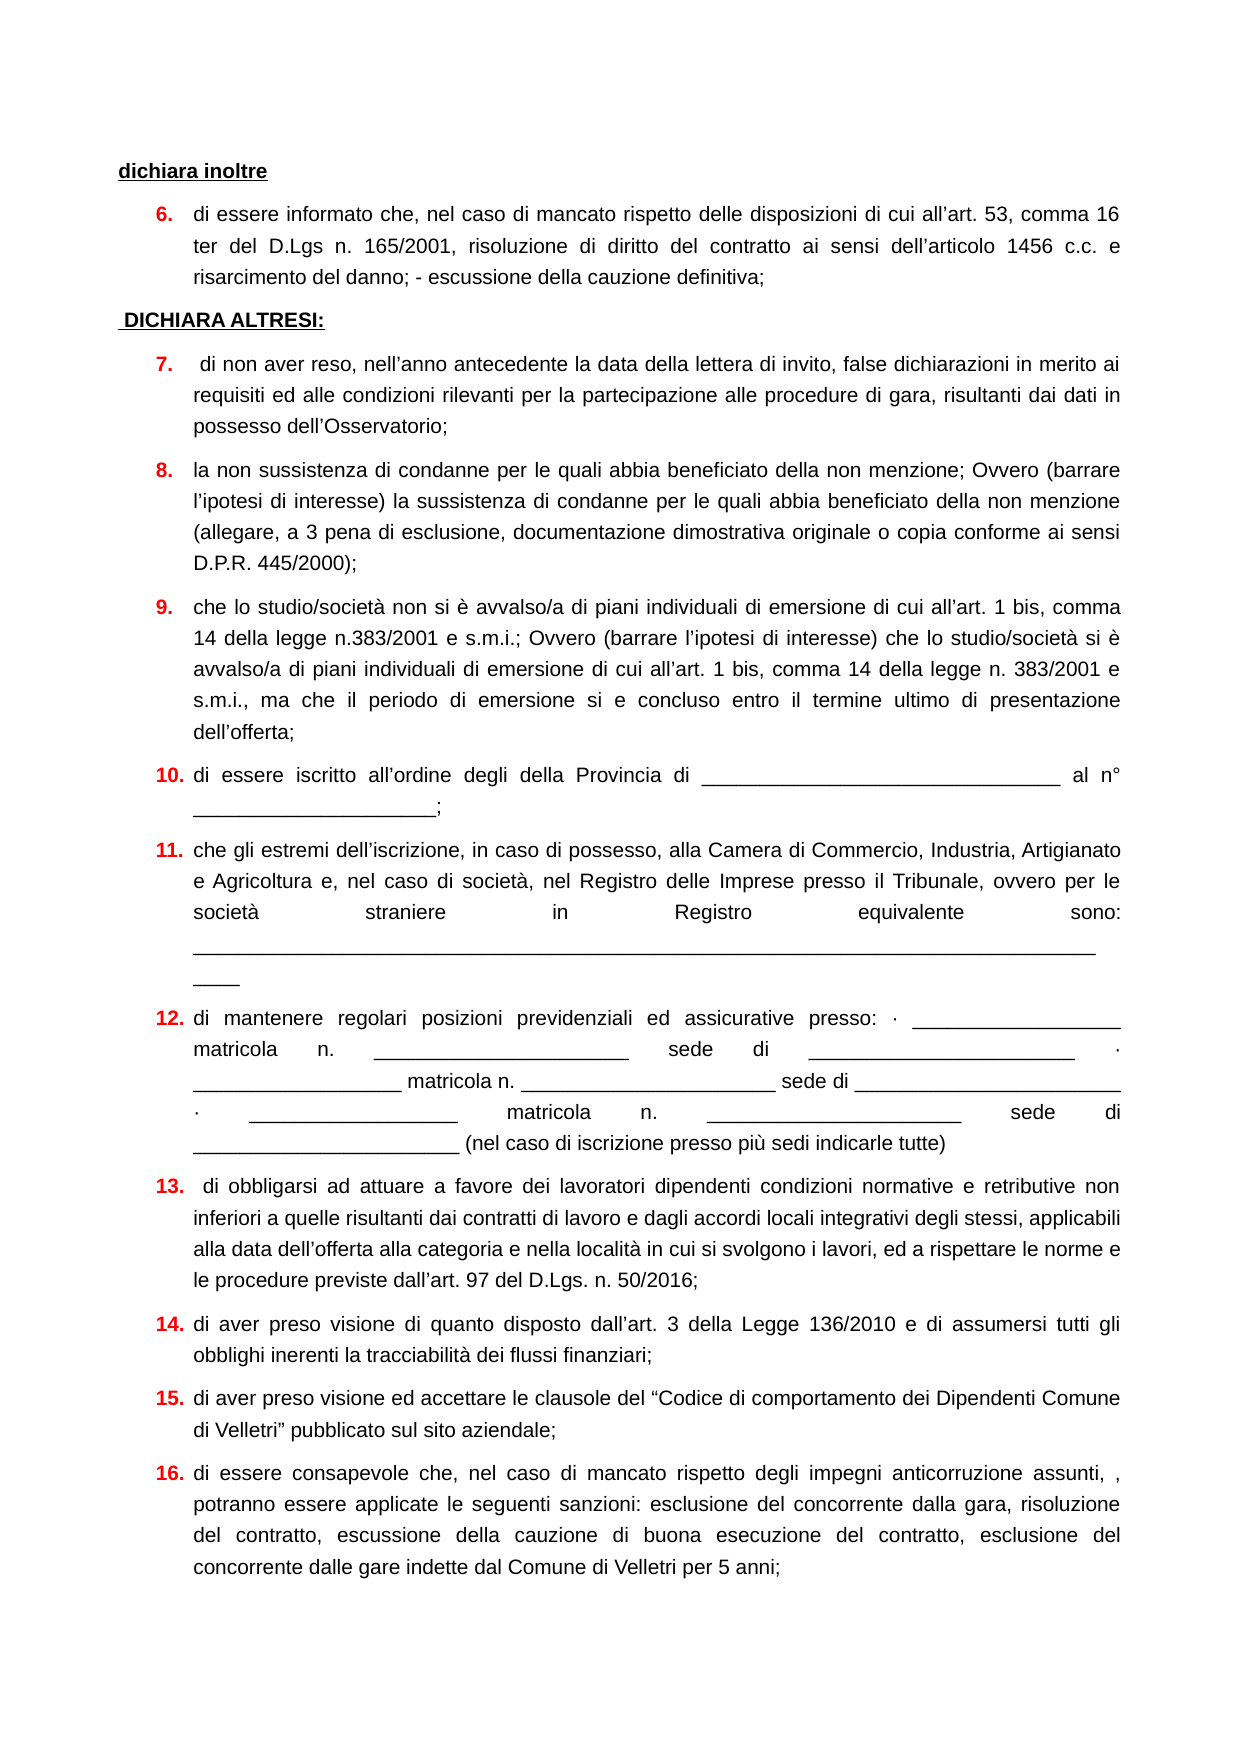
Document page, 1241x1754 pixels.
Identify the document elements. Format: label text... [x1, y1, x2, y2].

list di essere iscritto all’ordine degli della Provincia di _______________________________ al n° _____________________; [156, 763, 1122, 818]
list che lo studio/società non si è avvalso/a di piani individuali di emersione di cui all’art. 1 bis, comma 14 della legge n.383/2001 e s.m.i.; Ovvero (barrare l’ipotesi di interesse) che lo studio/società si è avvalso/a di piani individuali di emersione di cui all’art. 1 bis, comma 14 della legge n. 383/2001 e s.m.i., ma che il periodo di emersione si e concluso entro il termine ultimo di presentazione dell’offerta; [156, 595, 1122, 743]
text DICHIARA ALTRESI: [118, 308, 1122, 332]
list di aver preso visione ed accettare le clausole del “Codice di comportamento dei Dipendenti Comune di Velletri” pubblicato sul sito aziendale; [156, 1386, 1122, 1441]
list che gli estremi dell’iscrizione, in caso di possesso, alla Camera di Commercio, Industria, Artigianato e Agricoltura e, nel caso di società, nel Registro delle Imprese presso il Tribunale, ovvero per le società straniere in Registro equivalente sono: ______________________________________________________________________________ ____ [156, 838, 1122, 986]
list di non aver reso, nell’anno antecedente la data della lettera di invito, false dichiarazioni in merito ai requisiti ed alle condizioni rilevanti per la partecipazione alle procedure di gara, risultanti dai dati in possesso dell’Osservatorio; [156, 352, 1122, 438]
list di essere consapevole che, nel caso di mancato rispetto degli impegni anticorruzione assunti, , potranno essere applicate le seguenti sanzioni: esclusione del concorrente dalla gara, risoluzione del contratto, escussione della cauzione di buona esecuzione del contratto, esclusione del concorrente dalle gare indette dal Comune di Velletri per 5 anni; [156, 1461, 1122, 1578]
list di essere informato che, nel caso di mancato rispetto delle disposizioni di cui all’art. 53, comma 16 ter del D.Lgs n. 165/2001, risoluzione di diritto del contratto ai sensi dell’articolo 1456 c.c. e risarcimento del danno; - escussione della cauzione definitiva; [156, 202, 1122, 288]
list di aver preso visione di quanto disposto dall’art. 3 della Legge 136/2010 e di assumersi tutti gli obblighi inerenti la tracciabilità dei flussi finanziari; [156, 1311, 1122, 1367]
list di obbligarsi ad attuare a favore dei lavoratori dipendenti condizioni normative e retributive non inferiori a quelle risultanti dai contratti di lavoro e dagli accordi locali integrativi degli stessi, applicabili alla data dell’offerta alla categoria e nella località in cui si svolgono i lavori, ed a rispettare le norme e le procedure previste dall’art. 97 del D.Lgs. n. 50/2016; [156, 1174, 1122, 1292]
text dichiara inoltre [118, 159, 1122, 183]
list la non sussistenza di condanne per le quali abbia beneficiato della non menzione; Ovvero (barrare l’ipotesi di interesse) la sussistenza di condanne per le quali abbia beneficiato della non menzione (allegare, a 3 pena di esclusione, documentazione dimostrativa originale o copia conforme ai sensi D.P.R. 445/2000); [156, 458, 1122, 575]
list di mantenere regolari posizioni previdenziali ed assicurative presso: · __________________ matricola n. ______________________ sede di _______________________ · __________________ matricola n. ______________________ sede di _______________________ · __________________ matricola n. ______________________ sede di _______________________ (nel caso di iscrizione presso più sedi indicarle tutte) [156, 1006, 1122, 1155]
